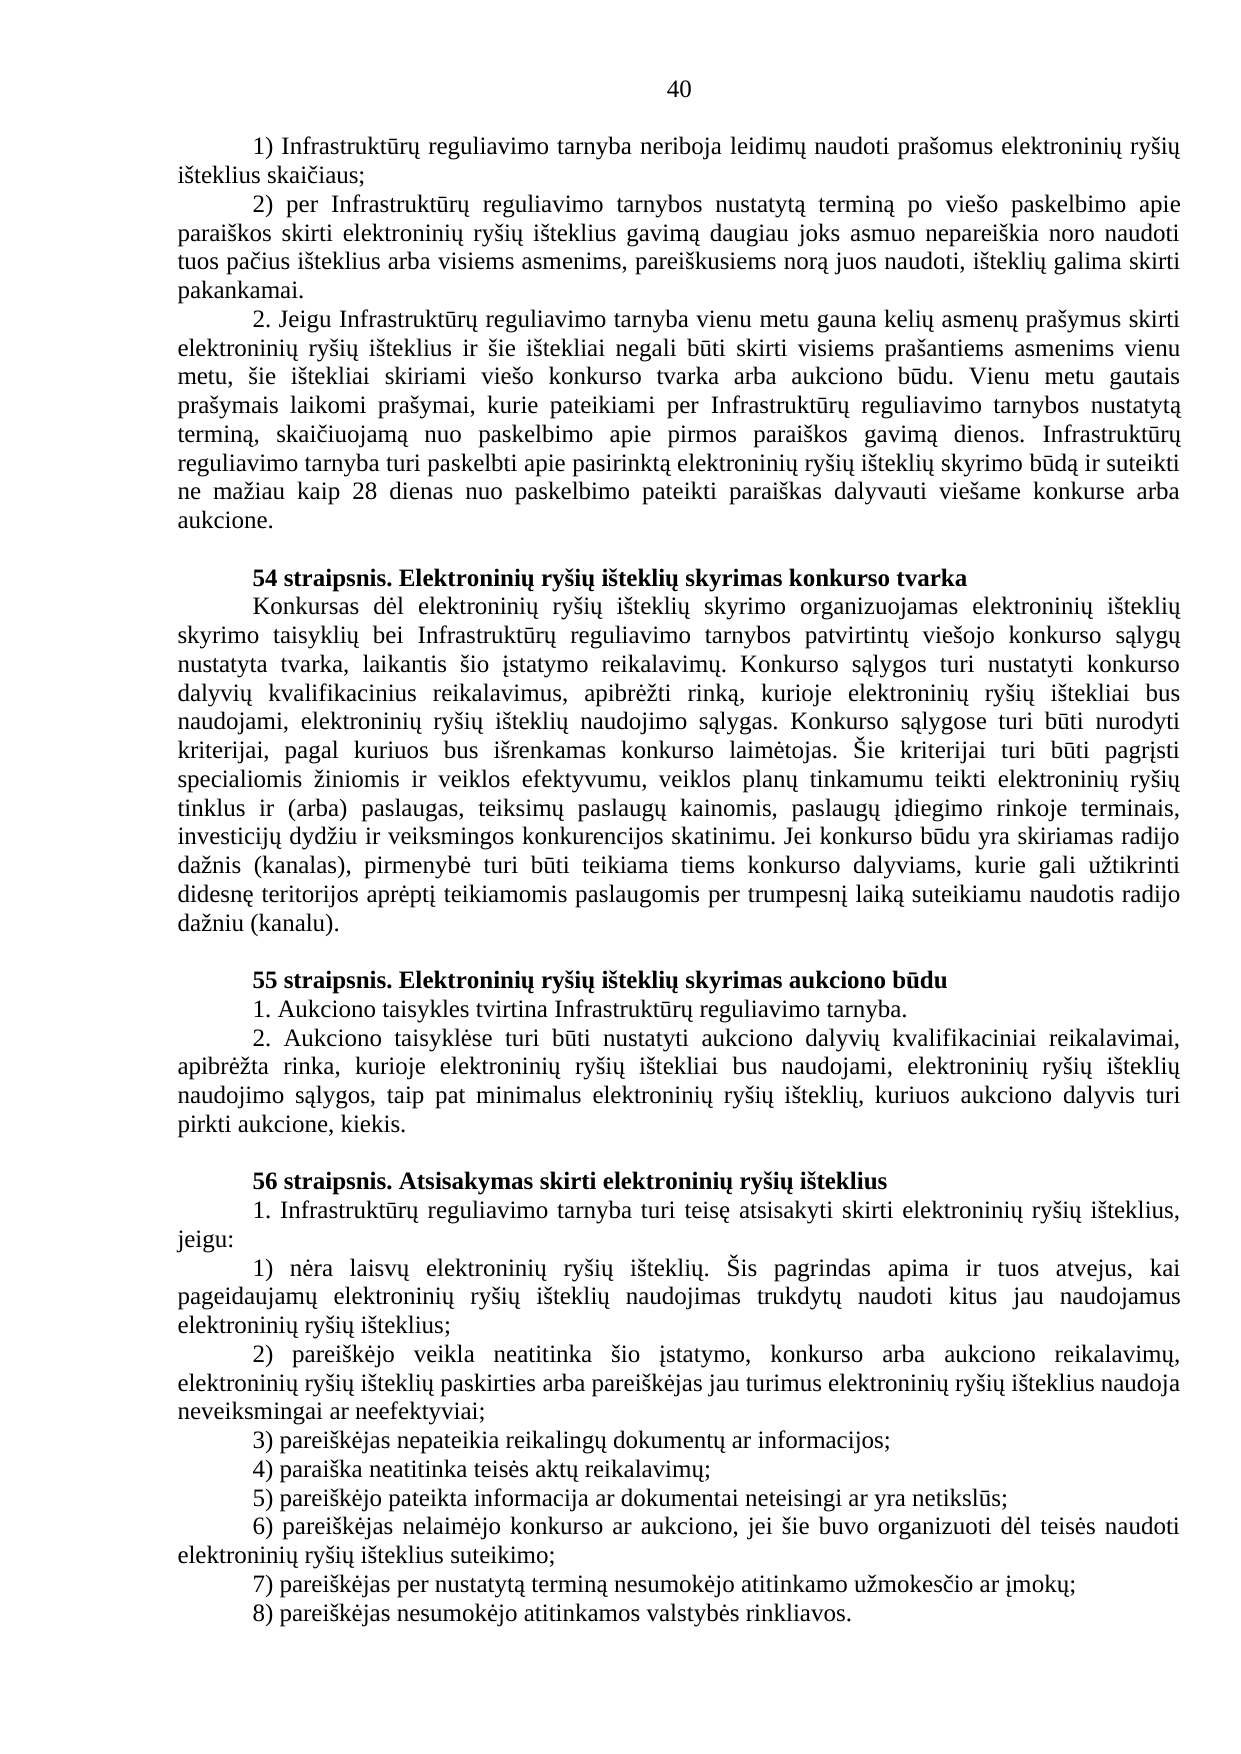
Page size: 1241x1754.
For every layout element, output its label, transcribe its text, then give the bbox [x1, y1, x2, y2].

text 1) Infrastruktūrų reguliavimo tarnyba neriboja leidimų naudoti prašomus elektroninių ryšių išteklius skaičiaus; [177, 131, 1181, 189]
text 54 straipsnis. Elektroninių ryšių išteklių skyrimas konkurso tvarka [177, 563, 1181, 591]
text 3) pareiškėjas nepateikia reikalingų dokumentų ar informacijos; [177, 1425, 1181, 1454]
text 55 straipsnis. Elektroninių ryšių išteklių skyrimas aukciono būdu [177, 965, 1181, 994]
text Konkursas dėl elektroninių ryšių išteklių skyrimo organizuojamas elektroninių išteklių skyrimo taisyklių bei Infrastruktūrų reguliavimo tarnybos patvirtintų viešojo konkurso sąlygų nustatyta tvarka, laikantis šio įstatymo reikalavimų. Konkurso sąlygos turi nustatyti konkurso dalyvių kvalifikacinius reikalavimus, apibrėžti rinką, kurioje elektroninių ryšių ištekliai bus naudojami, elektroninių ryšių išteklių naudojimo sąlygas. Konkurso sąlygose turi būti nurodyti kriterijai, pagal kuriuos bus išrenkamas konkurso laimėtojas. Šie kriterijai turi būti pagrįsti specialiomis žiniomis ir veiklos efektyvumu, veiklos planų tinkamumu teikti elektroninių ryšių tinklus ir (arba) paslaugas, teiksimų paslaugų kainomis, paslaugų įdiegimo rinkoje terminais, investicijų dydžiu ir veiksmingos konkurencijos skatinimu. Jei konkurso būdu yra skiriamas radijo dažnis (kanalas), pirmenybė turi būti teikiama tiems konkurso dalyviams, kurie gali užtikrinti didesnę teritorijos aprėptį teikiamomis paslaugomis per trumpesnį laiką suteikiamu naudotis radijo dažniu (kanalu). [177, 591, 1181, 936]
text 8) pareiškėjas nesumokėjo atitinkamos valstybės rinkliavos. [177, 1598, 1181, 1626]
text 56 straipsnis. Atsisakymas skirti elektroninių ryšių išteklius [177, 1166, 1181, 1195]
text 2) pareiškėjo veikla neatitinka šio įstatymo, konkurso arba aukciono reikalavimų, elektroninių ryšių išteklių paskirties arba pareiškėjas jau turimus elektroninių ryšių išteklius naudoja neveiksmingai ar neefektyviai; [177, 1339, 1181, 1425]
text 1) nėra laisvų elektroninių ryšių išteklių. Šis pagrindas apima ir tuos atvejus, kai pageidaujamų elektroninių ryšių išteklių naudojimas trukdytų naudoti kitus jau naudojamus elektroninių ryšių išteklius; [177, 1253, 1181, 1339]
text 2. Jeigu Infrastruktūrų reguliavimo tarnyba vienu metu gauna kelių asmenų prašymus skirti elektroninių ryšių išteklius ir šie ištekliai negali būti skirti visiems prašantiems asmenims vienu metu, šie ištekliai skiriami viešo konkurso tvarka arba aukciono būdu. Vienu metu gautais prašymais laikomi prašymai, kurie pateikiami per Infrastruktūrų reguliavimo tarnybos nustatytą terminą, skaičiuojamą nuo paskelbimo apie pirmos paraiškos gavimą dienos. Infrastruktūrų reguliavimo tarnyba turi paskelbti apie pasirinktą elektroninių ryšių išteklių skyrimo būdą ir suteikti ne mažiau kaip 28 dienas nuo paskelbimo pateikti paraiškas dalyvauti viešame konkurse arba aukcione. [177, 304, 1181, 534]
text 1. Aukciono taisykles tvirtina Infrastruktūrų reguliavimo tarnyba. [177, 994, 1181, 1023]
text 7) pareiškėjas per nustatytą terminą nesumokėjo atitinkamo užmokesčio ar įmokų; [177, 1569, 1181, 1598]
text 2) per Infrastruktūrų reguliavimo tarnybos nustatytą terminą po viešo paskelbimo apie paraiškos skirti elektroninių ryšių išteklius gavimą daugiau joks asmuo nepareiškia noro naudoti tuos pačius išteklius arba visiems asmenims, pareiškusiems norą juos naudoti, išteklių galima skirti pakankamai. [177, 189, 1181, 304]
text 5) pareiškėjo pateikta informacija ar dokumentai neteisingi ar yra netikslūs; [177, 1483, 1181, 1511]
text 4) paraiška neatitinka teisės aktų reikalavimų; [177, 1454, 1181, 1483]
text 1. Infrastruktūrų reguliavimo tarnyba turi teisę atsisakyti skirti elektroninių ryšių išteklius, jeigu: [177, 1195, 1181, 1253]
text 6) pareiškėjas nelaimėjo konkurso ar aukciono, jei šie buvo organizuoti dėl teisės naudoti elektroninių ryšių išteklius suteikimo; [177, 1511, 1181, 1569]
text 2. Aukciono taisyklėse turi būti nustatyti aukciono dalyvių kvalifikaciniai reikalavimai, apibrėžta rinka, kurioje elektroninių ryšių ištekliai bus naudojami, elektroninių ryšių išteklių naudojimo sąlygos, taip pat minimalus elektroninių ryšių išteklių, kuriuos aukciono dalyvis turi pirkti aukcione, kiekis. [177, 1023, 1181, 1138]
